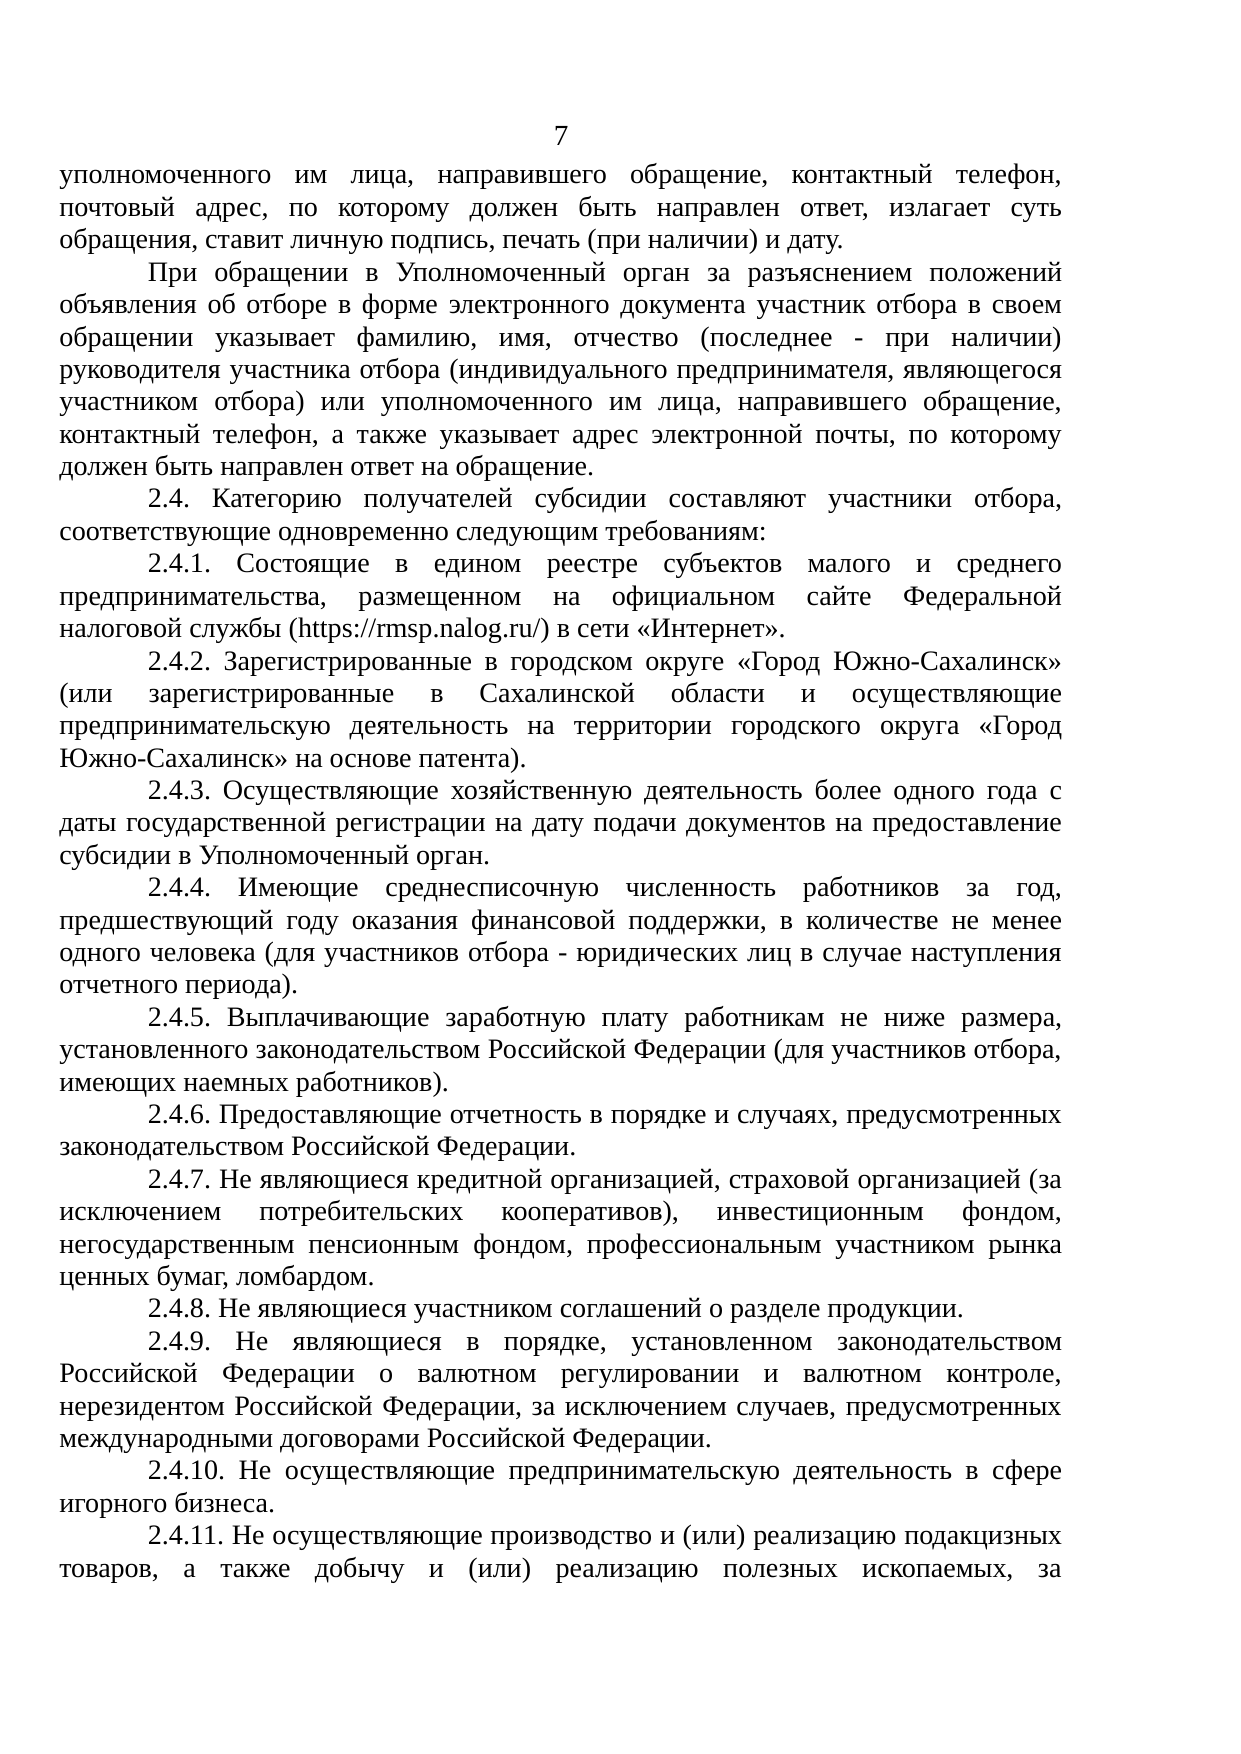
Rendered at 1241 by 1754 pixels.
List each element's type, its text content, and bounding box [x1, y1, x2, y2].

subtitle 2.4.4. Имеющие среднесписочную численность работников за год, предшествующий году оказания финансовой поддержки, в количестве не менее одного человека (для участников отбора - юридических лиц в случае наступления отчетного периода). [59, 870, 1063, 1000]
subtitle уполномоченного им лица, направившего обращение, контактный телефон, почтовый адрес, по которому должен быть направлен ответ, излагает суть обращения, ставит личную подпись, печать (при наличии) и дату. [59, 158, 1063, 255]
subtitle 2.4.5. Выплачивающие заработную плату работникам не ниже размера, установленного законодательством Российской Федерации (для участников отбора, имеющих наемных работников). [59, 1000, 1063, 1097]
subtitle 2.4.3. Осуществляющие хозяйственную деятельность более одного года с даты государственной регистрации на дату подачи документов на предоставление субсидии в Уполномоченный орган. [59, 773, 1063, 870]
subtitle 2.4.6. Предоставляющие отчетность в порядке и случаях, предусмотренных законодательством Российской Федерации. [59, 1097, 1063, 1162]
subtitle 2.4.2. Зарегистрированные в городском округе «Город Южно-Сахалинск» (или зарегистрированные в Сахалинской области и осуществляющие предпринимательскую деятельность на территории городского округа «Город Южно-Сахалинск» на основе патента). [59, 643, 1063, 773]
subtitle 2.4. Категорию получателей субсидии составляют участники отбора, соответствующие одновременно следующим требованиям: [59, 482, 1063, 546]
subtitle При обращении в Уполномоченный орган за разъяснением положений объявления об отборе в форме электронного документа участник отбора в своем обращении указывает фамилию, имя, отчество (последнее - при наличии) руководителя участника отбора (индивидуального предпринимателя, являющегося участником отбора) или уполномоченного им лица, направившего обращение, контактный телефон, а также указывает адрес электронной почты, по которому должен быть направлен ответ на обращение. [59, 255, 1063, 482]
subtitle 2.4.1. Состоящие в едином реестре субъектов малого и среднего предпринимательства, размещенном на официальном сайте Федеральной налоговой службы (https://rmsp.nalog.ru/) в сети «Интернет». [59, 546, 1063, 643]
subtitle 2.4.8. Не являющиеся участником соглашений о разделе продукции. [59, 1291, 1063, 1324]
subtitle 2.4.9. Не являющиеся в порядке, установленном законодательством Российской Федерации о валютном регулировании и валютном контроле, нерезидентом Российской Федерации, за исключением случаев, предусмотренных международными договорами Российской Федерации. [59, 1324, 1063, 1453]
subtitle 2.4.11. Не осуществляющие производство и (или) реализацию подакцизных товаров, а также добычу и (или) реализацию полезных ископаемых, за [59, 1518, 1063, 1583]
subtitle 2.4.7. Не являющиеся кредитной организацией, страховой организацией (за исключением потребительских кооперативов), инвестиционным фондом, негосударственным пенсионным фондом, профессиональным участником рынка ценных бумаг, ломбардом. [59, 1162, 1063, 1291]
subtitle 2.4.10. Не осуществляющие предпринимательскую деятельность в сфере игорного бизнеса. [59, 1453, 1063, 1518]
